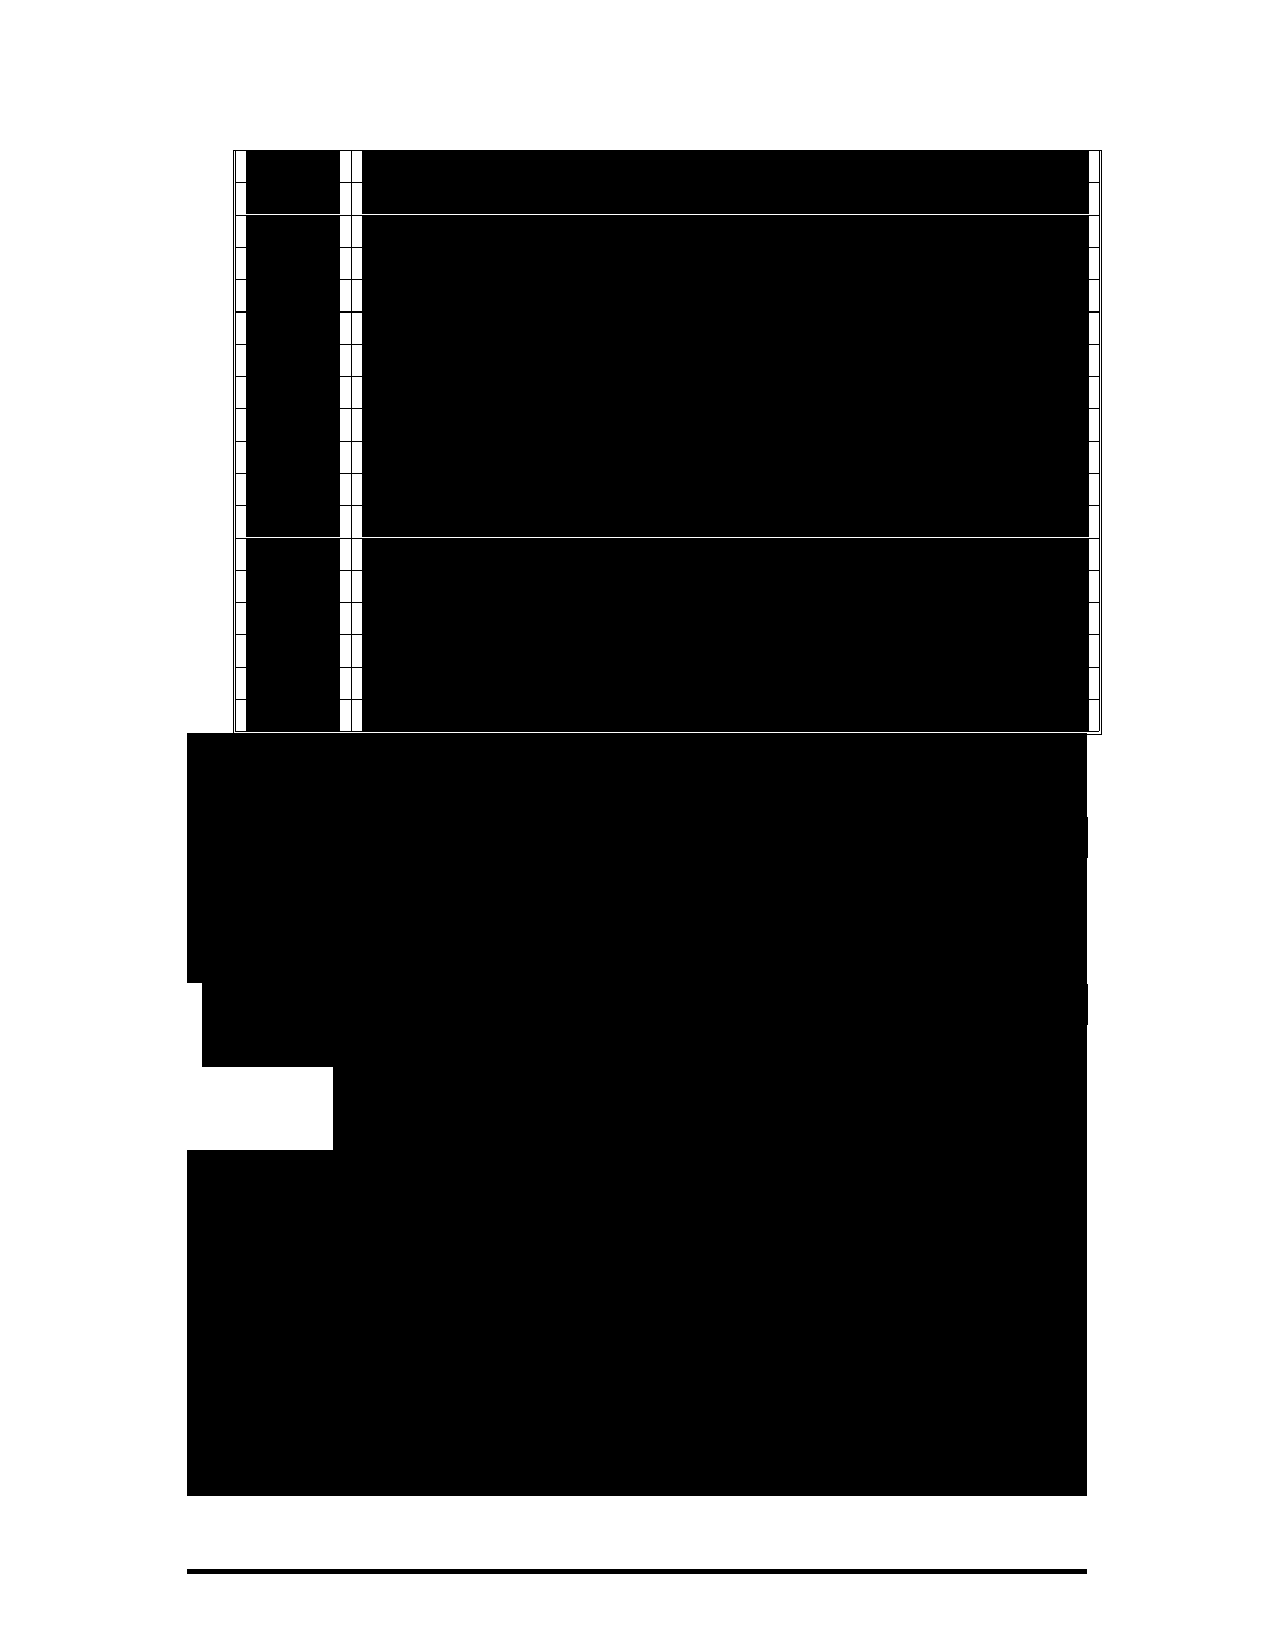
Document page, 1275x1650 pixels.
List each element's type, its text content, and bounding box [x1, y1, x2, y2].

table_cell 宜蘭縣 [236, 668, 246, 699]
table_cell 雲林縣 [340, 409, 351, 441]
table_cell 新竹市 [340, 280, 351, 311]
table_cell 台北市 [236, 248, 246, 279]
subtitle 與會，以確認上開3間評估醫院已成立專業兒童發展評估小組，確實符合衛生署規定得開立發展遲緩診斷證明書。 [1033, 1109, 1087, 1150]
table_cell 澎湖縣 [340, 183, 351, 214]
table_cell 桃園縣 [236, 216, 246, 247]
table_cell 高雄縣 [340, 539, 351, 570]
table_cell 花蓮縣 [236, 635, 246, 667]
table_cell 桃園縣 [340, 216, 351, 247]
table_cell 台南縣 [236, 474, 246, 505]
table_cell 南投縣 [236, 377, 246, 408]
table_cell 新竹縣 [236, 313, 246, 344]
subtitle 決 議：請社會處及衛生局會後再研議，並邀請行政院衛生署立彰化醫 [187, 900, 333, 983]
table_cell 台南市 [340, 506, 351, 537]
subtitle 院、財團法人彰濱秀傳紀念醫院、秀傳紀念醫院務必指派代表 [202, 983, 1087, 1067]
table_cell 屏東縣 [236, 603, 246, 634]
table_cell 台中縣 [340, 345, 351, 376]
table_cell 台中縣 [236, 345, 246, 376]
table_cell 台北市 [340, 248, 351, 279]
table_cell 南投縣 [340, 377, 351, 408]
subtitle 提案單位：教育處 [421, 1313, 1087, 1363]
table_cell 金門縣 [340, 151, 351, 182]
table_cell 宜蘭縣 [340, 668, 351, 699]
table_cell 新竹縣 [340, 313, 351, 344]
subtitle 辦 法：為便利本縣家長就近運用4間評估中心及評估醫院之兒童發展相關科別進行兒童發展遲緩之評估確診，擬請同意包括小兒神經科、小兒遺傳科、小兒耳鼻喉科、兒童心智科、兒童精神科、兒童復健科等6類科別准以開立發展遲緩診斷證明書。 [187, 733, 1087, 900]
table_cell 基隆市 [340, 700, 351, 731]
table_cell 澎湖縣 [236, 183, 246, 214]
subtitle 提 案 二：建請社會處挹注經費，由本處統合巡迴輔導人力，建立一致性之服務模式，期使各幼托園所之身障幼兒均能享有均等之服務品質及資源，提請 討論。 [748, 1271, 1087, 1313]
table_cell 花蓮縣 [340, 635, 351, 667]
table_cell 台南市 [236, 506, 246, 537]
subtitle 說 明： [301, 1363, 1087, 1413]
table_cell 高雄縣 [236, 539, 246, 570]
subtitle 提 案 二：建請社會處挹注經費，由本處統合巡迴輔導人力，建立一致性之服務模式，期使各幼托園所之身障幼兒均能享有均等之服務品質及資源，提請 討論。 [187, 1188, 333, 1313]
table_cell 高雄市 [236, 571, 246, 602]
table_cell 嘉義縣 [340, 442, 351, 473]
table_cell 台南縣 [340, 474, 351, 505]
table_cell 屏東縣 [340, 603, 351, 634]
subtitle （一）為落實早期療育理念，提供身心障礙幼兒適當的特殊教育服務，本處除辦理公立幼稚園優先入園、代收代辦補助、學前特教方案及就讀私立幼托園所教育補助經費外，並提供特教巡迴輔導服務，期提供身心障礙幼兒無障礙的教育環境及專業的支援輔導，以協助其潛能獲得最大發展。 [187, 1413, 275, 1496]
table_cell 新竹市 [236, 280, 246, 311]
table_cell 金門縣 [236, 151, 246, 182]
table_cell 基隆市 [236, 700, 246, 731]
table_cell 雲林縣 [236, 409, 246, 441]
subtitle 決 議：請社會處及衛生局會後再研議，並邀請行政院衛生署立彰化醫 [362, 942, 1087, 983]
table_cell 高雄市 [340, 571, 351, 602]
table_cell 嘉義縣 [236, 442, 246, 473]
